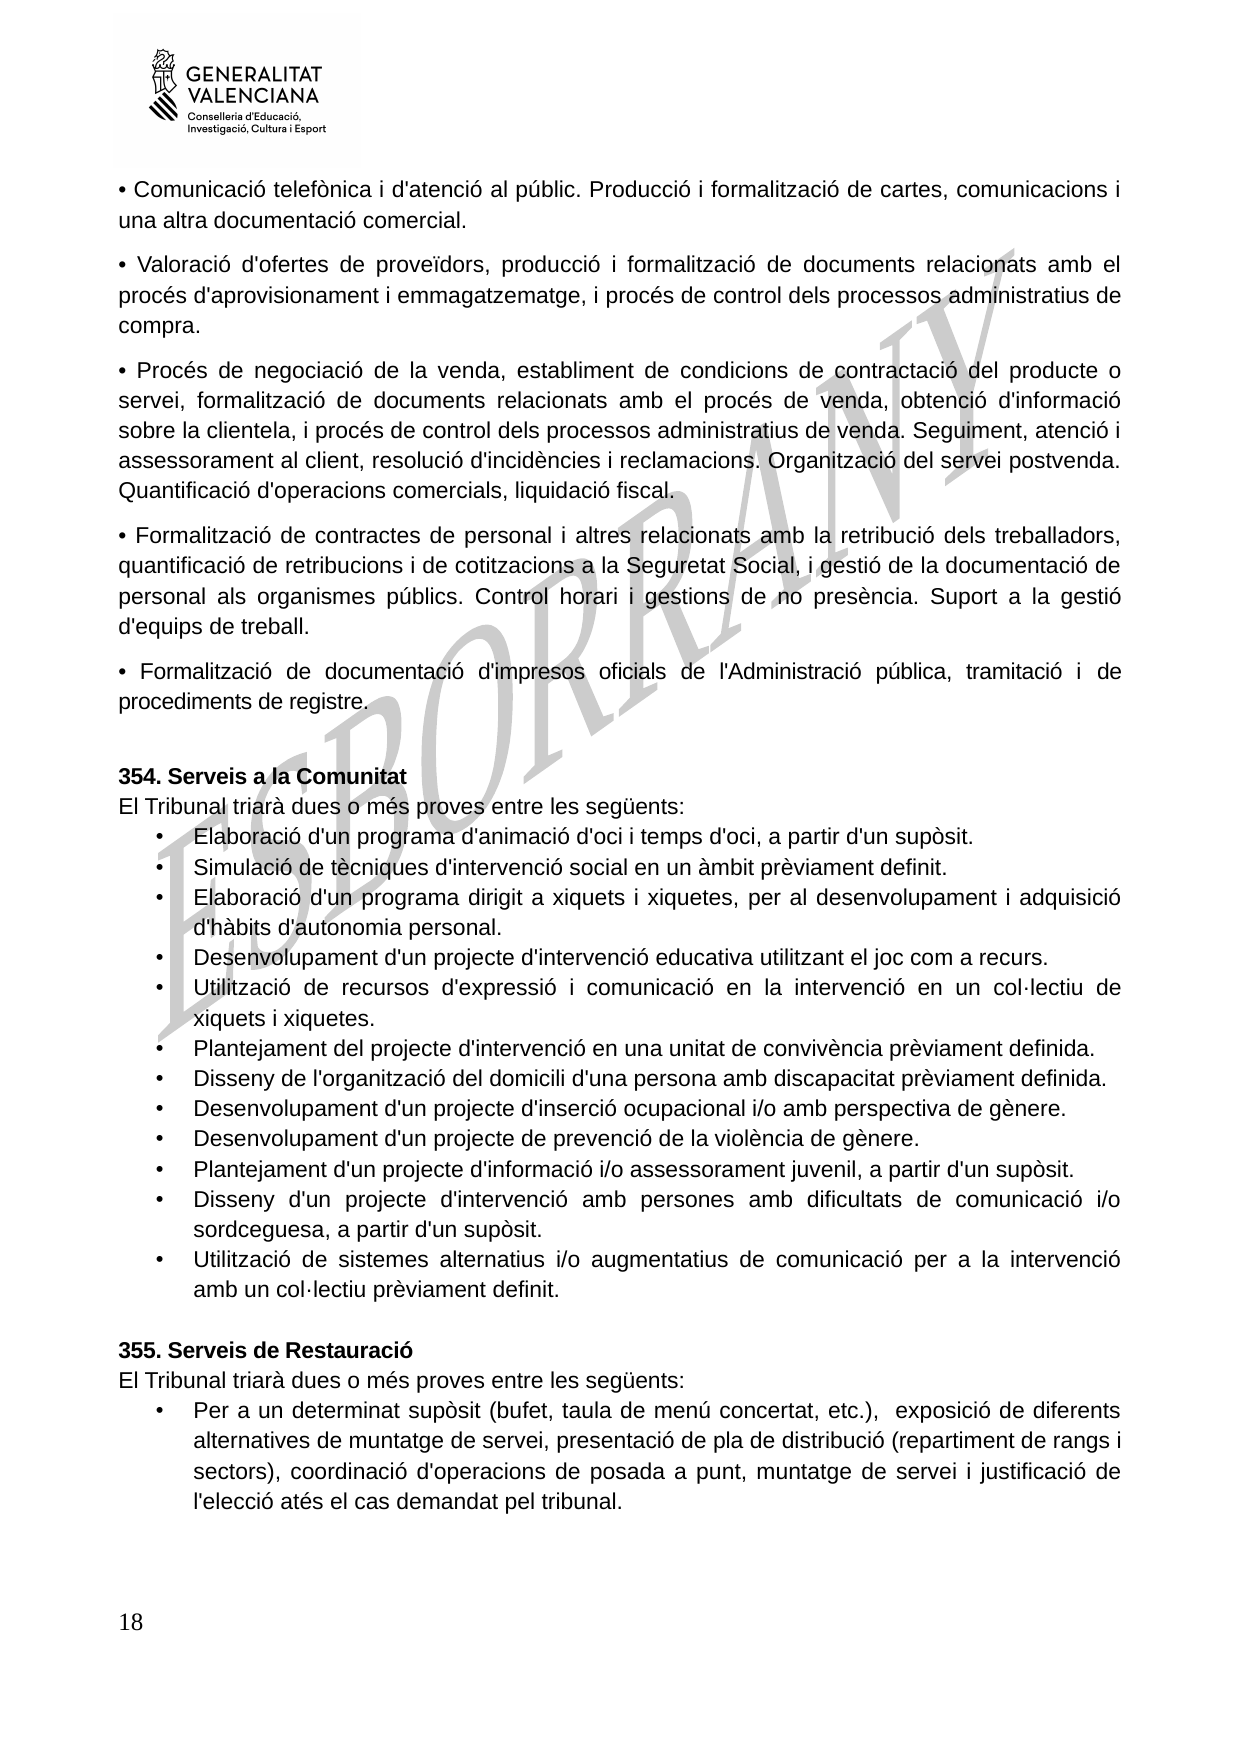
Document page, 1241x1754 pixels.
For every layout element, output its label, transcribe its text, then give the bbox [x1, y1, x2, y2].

text 354. Serveis a la Comunitat [307, 763, 336, 789]
text • Formalització de documentació d'impresos oficials de l'Administració pública, tramitació i de procediments de registre. [118, 658, 442, 714]
text 354. Serveis a la Comunitat [271, 771, 301, 789]
text 354. Serveis a la Comunitat [351, 763, 383, 789]
text • Formalització de contractes de personal i altres relacionats amb la retribució dels treballadors, quantificació de retribucions i de cotitzacions a la Seguretat Social, i gestió de la documentació de personal als organismes públics. Control horari i gestions de no presència. Suport a la gestió d'equips de treball. [118, 522, 629, 639]
list Desenvolupament d'un projecte d'inserció ocupacional i/o amb perspectiva de gènere. [156, 1095, 1122, 1121]
text • Formalització de contractes de personal i altres relacionats amb la retribució dels treballadors, quantificació de retribucions i de cotitzacions a la Seguretat Social, i gestió de la documentació de personal als organismes públics. Control horari i gestions de no presència. Suport a la gestió d'equips de treball. [674, 522, 738, 639]
text El Tribunal triarà dues o més proves entre les següents: [439, 793, 484, 819]
list Desenvolupament d'un projecte de prevenció de la violència de gènere. [156, 1125, 1122, 1152]
text 354. Serveis a la Comunitat [498, 763, 1122, 789]
text El Tribunal triarà dues o més proves entre les següents: [118, 1367, 1122, 1393]
list Plantejament del projecte d'intervenció en una unitat de convivència prèviament definida. [156, 1035, 1122, 1061]
text • Formalització de documentació d'impresos oficials de l'Administració pública, tramitació i de procediments de registre. [625, 658, 1122, 714]
list Utilització de sistemes alternatius i/o augmentatius de comunicació per a la intervenció amb un col·lectiu prèviament definit. [156, 1246, 1122, 1303]
list Plantejament d'un projecte d'informació i/o assessorament juvenil, a partir d'un supòsit. [156, 1156, 1122, 1182]
text • Procés de negociació de la venda, establiment de condicions de contractació del producte o servei, formalització de documents relacionats amb el procés de venda, obtenció d'informació sobre la clientela, i procés de control dels processos administratius de venda. Seguiment, atenció i assessorament al client, resolució d'incidències i reclamacions. Organització del servei postvenda. Quantificació d'operacions comercials, liquidació fiscal. [118, 357, 892, 504]
list Disseny d'un projecte d'intervenció amb persones amb dificultats de comunicació i/o sordceguesa, a partir d'un supòsit. [156, 1186, 1122, 1242]
list Utilització de recursos d'expressió i comunicació en la intervenció en un col·lectiu de xiquets i xiquetes. [177, 974, 1122, 1031]
text • Formalització de contractes de personal i altres relacionats amb la retribució dels treballadors, quantificació de retribucions i de cotitzacions a la Seguretat Social, i gestió de la documentació de personal als organismes públics. Control horari i gestions de no presència. Suport a la gestió d'equips de treball. [729, 522, 1122, 639]
picture [113, 13, 362, 168]
list Elaboració d'un programa d'animació d'oci i temps d'oci, a partir d'un supòsit. [263, 823, 336, 849]
text • Formalització de documentació d'impresos oficials de l'Administració pública, tramitació i de procediments de registre. [579, 658, 629, 714]
list Simulació de tècniques d'intervenció social en un àmbit prèviament definit. [184, 853, 296, 880]
text • Valoració d'ofertes de proveïdors, producció i formalització de documents relacionats amb el procés d'aprovisionament i emmagatzematge, i procés de control dels processos administratius de compra. [118, 251, 1008, 338]
text 354. Serveis a la Comunitat [391, 763, 422, 789]
text 354. Serveis a la Comunitat [118, 763, 281, 789]
text El Tribunal triarà dues o més proves entre les següents: [118, 793, 258, 819]
list Per a un determinat supòsit (bufet, taula de menú concertat, etc.), exposició de diferents alternatives de muntatge de servei, presentació de pla de distribució (repartiment de rangs i sectors), coordinació d'operacions de posada a punt, muntatge de servei i justificació de l'elecció atés el cas demandat pel tribunal. [156, 1397, 1122, 1514]
text 355. Serveis de Restauració [118, 1337, 1122, 1363]
text 354. Serveis a la Comunitat [437, 763, 494, 789]
list Elaboració d'un programa dirigit a xiquets i xiquetes, per al desenvolupament i adquisició d'hàbits d'autonomia personal. [298, 884, 1122, 940]
text • Valoració d'ofertes de proveïdors, producció i formalització de documents relacionats amb el procés d'aprovisionament i emmagatzematge, i procés de control dels processos administratius de compra. [987, 251, 1122, 338]
list Elaboració d'un programa d'animació d'oci i temps d'oci, a partir d'un supòsit. [404, 823, 1122, 849]
text • Comunicació telefònica i d'atenció al públic. Producció i formalització de cartes, comunicacions i una altra documentació comercial. [118, 176, 1122, 233]
list Disseny de l'organització del domicili d'una persona amb discapacitat prèviament definida. [156, 1065, 1122, 1091]
text • Procés de negociació de la venda, establiment de condicions de contractació del producte o servei, formalització de documents relacionats amb el procés de venda, obtenció d'informació sobre la clientela, i procés de control dels processos administratius de venda. Seguiment, atenció i assessorament al client, resolució d'incidències i reclamacions. Organització del servei postvenda. Quantificació d'operacions comercials, liquidació fiscal. [900, 357, 1122, 504]
text • Formalització de documentació d'impresos oficials de l'Administració pública, tramitació i de procediments de registre. [438, 658, 498, 714]
list Simulació de tècniques d'intervenció social en un àmbit prèviament definit. [390, 853, 1122, 880]
list Desenvolupament d'un projecte d'intervenció educativa utilitzant el joc com a recurs. [260, 944, 1122, 970]
text El Tribunal triarà dues o més proves entre les següents: [263, 793, 336, 819]
text El Tribunal triarà dues o més proves entre les següents: [478, 793, 1122, 819]
list Elaboració d'un programa dirigit a xiquets i xiquetes, per al desenvolupament i adquisició d'hàbits d'autonomia personal. [184, 884, 299, 940]
